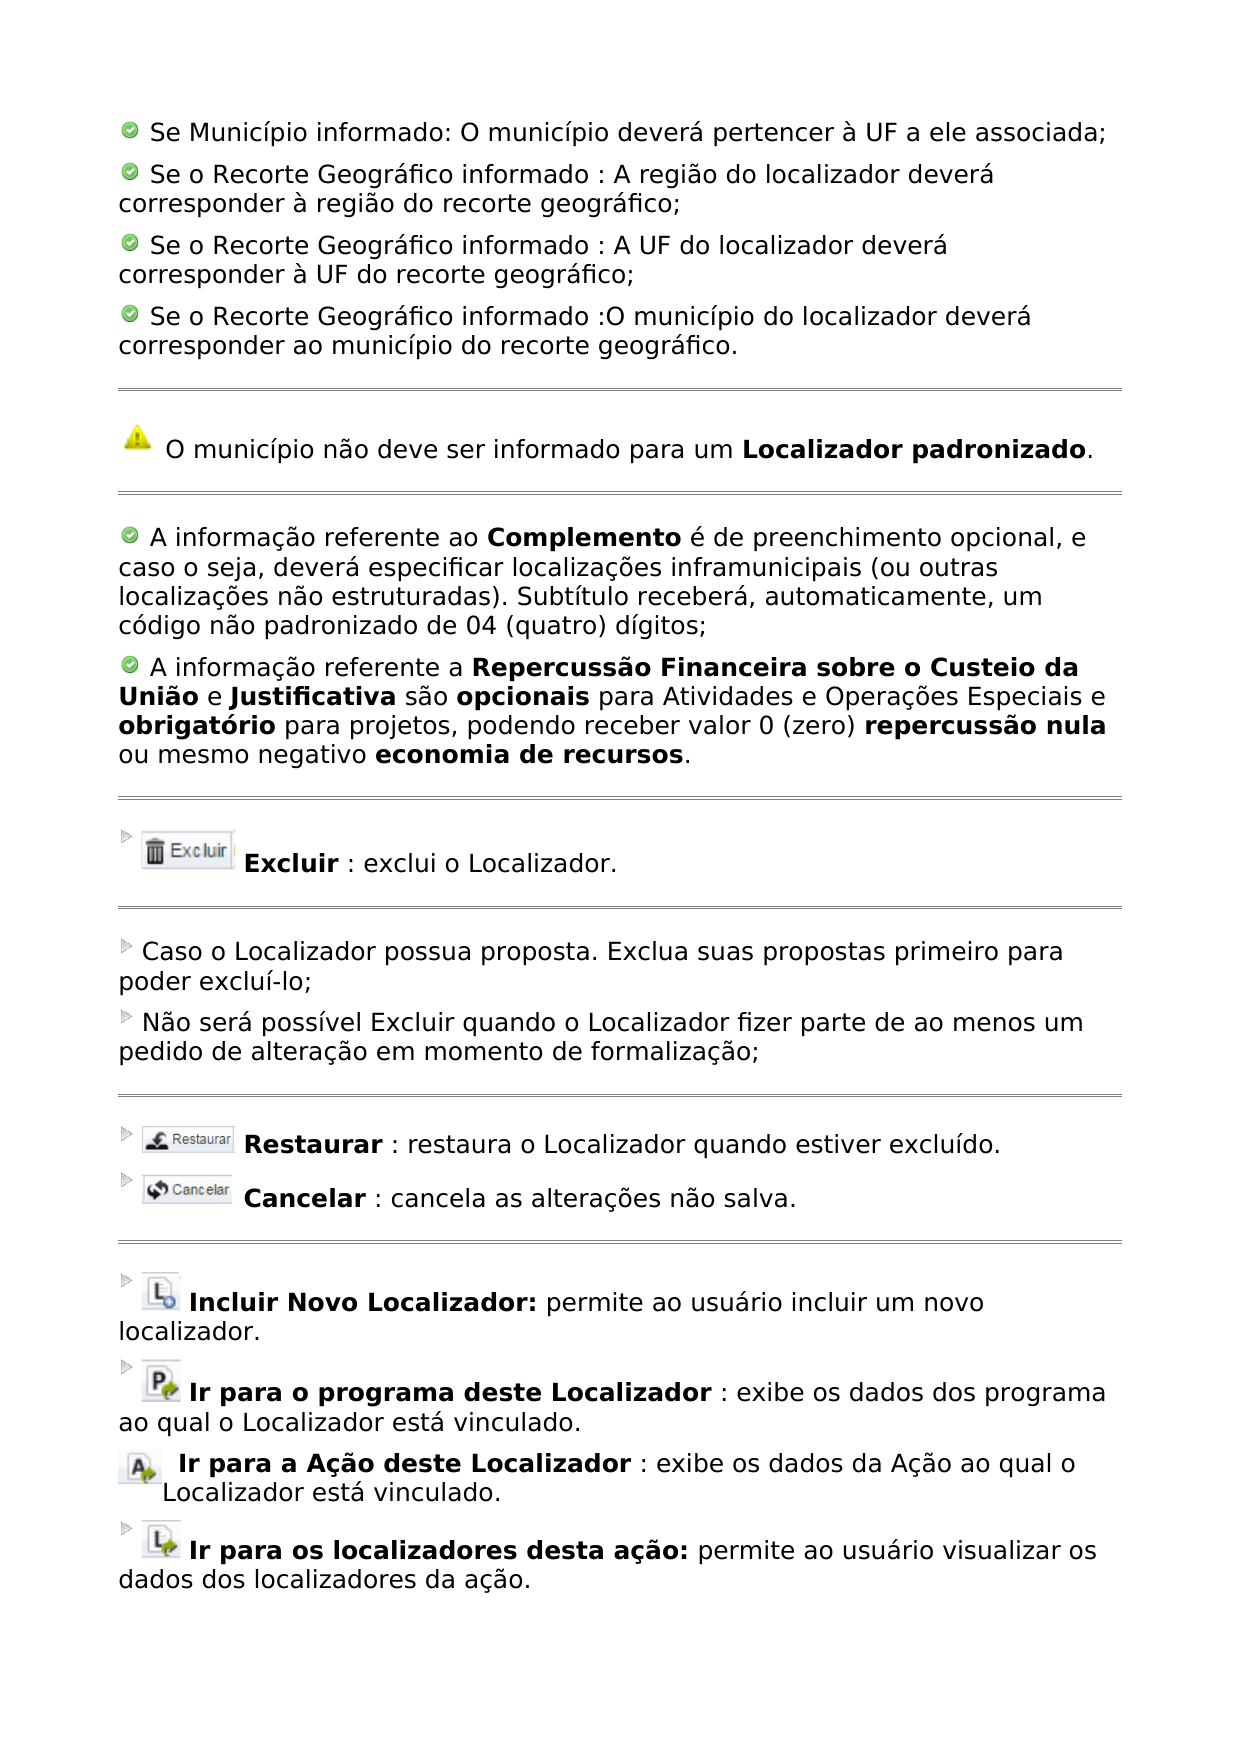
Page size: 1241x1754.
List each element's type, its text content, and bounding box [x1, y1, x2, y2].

picture [118, 1008, 134, 1024]
text Ir para o programa deste Localizador : exibe os dados dos programa ao qual o Localizador está vinculado. [118, 1359, 1122, 1437]
text A informação referente a Repercussão Financeira sobre o Custeio da União e Justificativa são opcionais para Atividades e Operações Especiais e obrigatório para projetos, podendo receber valor 0 (zero) repercussão nula ou mesmo negativo economia de recursos. [118, 653, 1122, 769]
text Se o Recorte Geográfico informado : A UF do localizador deverá corresponder à UF do recorte geográfico; [118, 231, 1122, 289]
picture [118, 231, 142, 255]
text Ir para a Ação deste Localizador : exibe os dados da Ação ao qual o Localizador está vinculado. [118, 1449, 1122, 1508]
text O município não deve ser informado para um Localizador padronizado. [118, 419, 1122, 464]
picture [118, 1272, 134, 1288]
picture [141, 1520, 181, 1560]
text Restaurar : restaura o Localizador quando estiver excluído. [118, 1126, 1122, 1159]
picture [118, 1520, 134, 1536]
picture [141, 1272, 181, 1312]
text Caso o Localizador possua proposta. Exclua suas propostas primeiro para poder excluí-lo; [118, 937, 1122, 996]
text Não será possível Excluir quando o Localizador fizer parte de ao menos um pedido de alteração em momento de formalização; [118, 1008, 1122, 1067]
picture [141, 1125, 236, 1154]
text Ir para os localizadores desta ação: permite ao usuário visualizar os dados dos localizadores da ação. [118, 1520, 1122, 1594]
text Se Município informado: O município deverá pertencer à UF a ele associada; [118, 118, 1122, 147]
picture [118, 1125, 134, 1142]
picture [118, 118, 142, 142]
text Cancelar : cancela as alterações não salva. [118, 1172, 1122, 1213]
picture [118, 652, 142, 677]
picture [141, 828, 236, 873]
picture [141, 1171, 236, 1208]
picture [118, 937, 134, 954]
text Excluir : exclui o Localizador. [118, 828, 1122, 879]
picture [118, 523, 142, 547]
picture [118, 160, 142, 184]
text Se o Recorte Geográfico informado :O município do localizador deverá corresponder ao município do recorte geográfico. [118, 302, 1122, 361]
picture [141, 1359, 181, 1402]
picture [118, 1171, 134, 1188]
picture [118, 1359, 134, 1375]
picture [118, 302, 142, 326]
text A informação referente ao Complemento é de preenchimento opcional, e caso o seja, deverá especificar localizações inframunicipais (ou outras localizações não estruturadas). Subtítulo receberá, automaticamente, um código não padronizado de 04 (quatro) dígitos; [118, 523, 1122, 640]
picture [118, 1449, 162, 1484]
text Se o Recorte Geográfico informado : A região do localizador deverá corresponder à região do recorte geográfico; [118, 160, 1122, 218]
text Incluir Novo Localizador: permite ao usuário incluir um novo localizador. [118, 1272, 1122, 1347]
picture [118, 828, 134, 844]
picture [118, 419, 158, 459]
